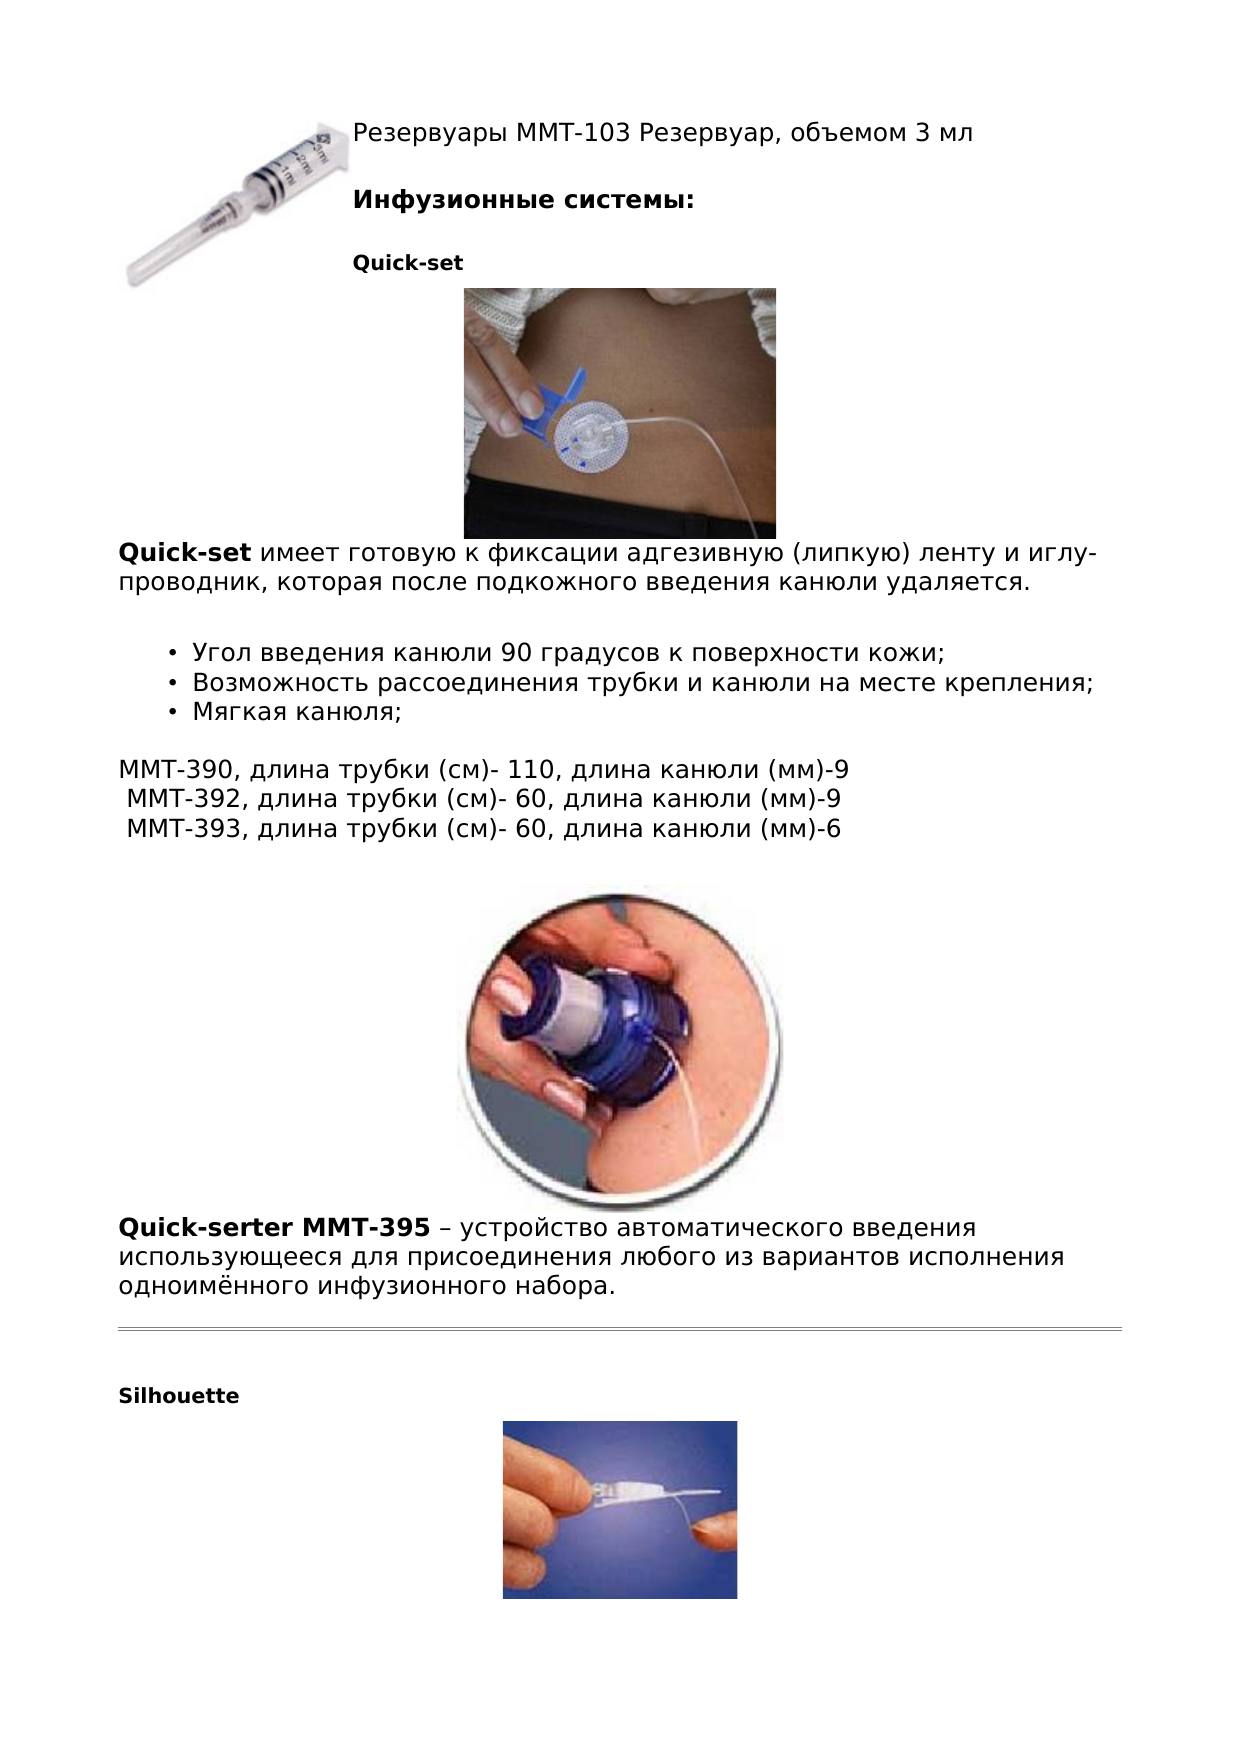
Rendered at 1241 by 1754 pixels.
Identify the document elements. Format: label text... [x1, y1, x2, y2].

picture [502, 1421, 738, 1599]
list Мягкая канюля; [177, 697, 1122, 726]
list Угол введения канюли 90 градусов к поверхности кожи; [177, 638, 1122, 668]
subtitle Quick-set [353, 251, 1122, 276]
text ММТ-390, длина трубки (см)- 110, длина канюли (мм)-9 ММТ-392, длина трубки (см)- 60, длина канюли (мм)-9 ММТ-393, длина трубки (см)- 60, длина канюли (мм)-6 [118, 756, 1122, 872]
subtitle Инфузионные системы: [353, 185, 1122, 214]
picture [118, 118, 353, 292]
text Quick-set имеет готовую к фиксации адгезивную (липкую) ленту и иглу-проводник, которая после подкожного введения канюли удаляется. [118, 288, 1122, 597]
picture [463, 288, 777, 539]
subtitle Silhouette [118, 1384, 1122, 1408]
picture [456, 884, 785, 1213]
text Резервуары ММТ-103 Резервуар, объемом 3 мл [353, 118, 1122, 147]
list Возможность рассоединения трубки и канюли на месте крепления; [177, 668, 1122, 697]
text Quick-serter ММТ-395 – устройство автоматического введения использующееся для присоединения любого из вариантов исполнения одноимённого инфузионного набора. [118, 885, 1122, 1300]
